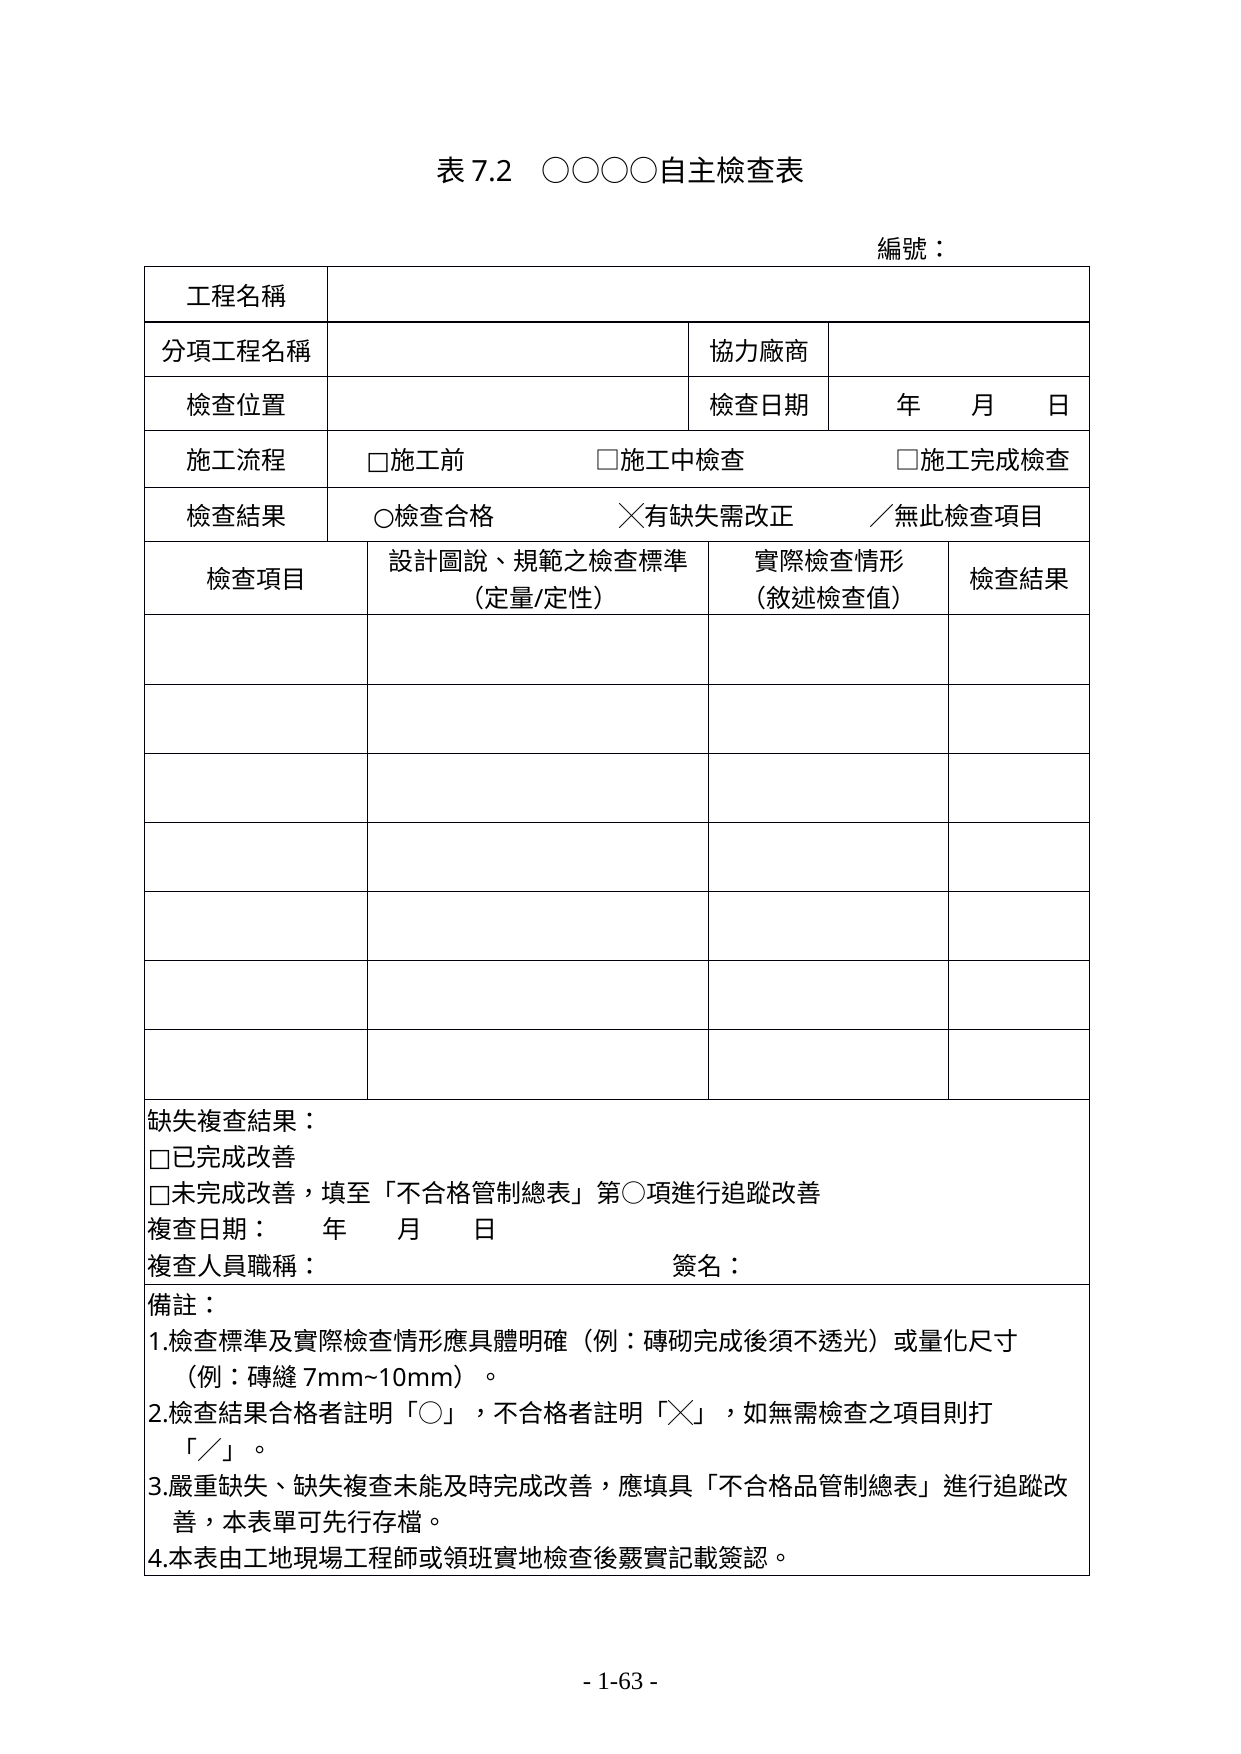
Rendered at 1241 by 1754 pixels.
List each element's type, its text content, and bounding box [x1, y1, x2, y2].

table_cell 施工流程 [145, 431, 327, 487]
table_cell [145, 823, 367, 891]
table_cell [368, 823, 708, 891]
table_cell [709, 961, 948, 1029]
table_cell 分項工程名稱 [145, 323, 327, 376]
table_cell [368, 961, 708, 1029]
table_cell [145, 685, 367, 753]
table_cell [949, 615, 1089, 683]
table_cell [368, 1030, 708, 1098]
table_cell 檢查日期 [689, 377, 828, 430]
table_cell [368, 892, 708, 960]
table_cell [145, 1030, 367, 1098]
table_cell 檢查位置 [145, 377, 327, 430]
table_cell [949, 685, 1089, 753]
table_cell [145, 892, 367, 960]
table_cell [949, 892, 1089, 960]
table_cell 實際檢查情形 （敘述檢查值） [709, 542, 948, 614]
table_cell [949, 961, 1089, 1029]
table_cell 設計圖說、規範之檢查標準 （定量/定性） [368, 542, 708, 614]
table_header 工程名稱 [145, 267, 327, 321]
table_cell [709, 754, 948, 822]
table_cell [949, 823, 1089, 891]
table_cell [145, 615, 367, 683]
table_cell ○檢查合格 ╳有缺失需改正 ／無此檢查項目 [328, 488, 1089, 541]
table_cell 檢查結果 [145, 488, 327, 541]
table_cell [328, 377, 688, 430]
table_cell [145, 961, 367, 1029]
table_cell [328, 323, 688, 376]
table_cell [709, 892, 948, 960]
table_cell □施工前 □施工中檢查 □施工完成檢查 [328, 431, 1089, 487]
table_cell 檢查項目 [145, 542, 367, 614]
table_cell [709, 823, 948, 891]
table_cell [949, 754, 1089, 822]
table_cell [709, 615, 948, 683]
table_cell [368, 685, 708, 753]
text 表7.2 ○○○○自主檢查表 [148, 148, 1092, 190]
text 編號： [877, 230, 1092, 266]
table_cell [829, 323, 1089, 376]
table_cell [949, 1030, 1089, 1098]
table_cell 缺失複查結果： □已完成改善 □未完成改善，填至「不合格管制總表」第○項進行追蹤改善 複查日期： 年 月 日 複查人員職稱： 簽名： [145, 1100, 1089, 1284]
table_cell [145, 754, 367, 822]
table_cell [368, 754, 708, 822]
table_cell [709, 685, 948, 753]
table_header [328, 267, 1089, 321]
table_cell 備註： 1.檢查標準及實際檢查情形應具體明確（例：磚砌完成後須不透光）或量化尺寸（例：磚縫7mm~10mm）。 2.檢查結果合格者註明「○」，不合格者註明「╳」，如無需檢查之項目則打「／」。 3.嚴重缺失、缺失複查未能及時完成改善，應填具「不合格品管制總表」進行追蹤改善，本表單可先行存檔。 4.本表由工地現場工程師或領班實地檢查後覈實記載簽認。 [145, 1285, 1089, 1575]
table_cell [368, 615, 708, 683]
table_cell [709, 1030, 948, 1098]
table_cell 協力廠商 [689, 323, 828, 376]
table_cell 檢查結果 [949, 542, 1089, 614]
table_cell 年 月 日 [829, 377, 1089, 430]
